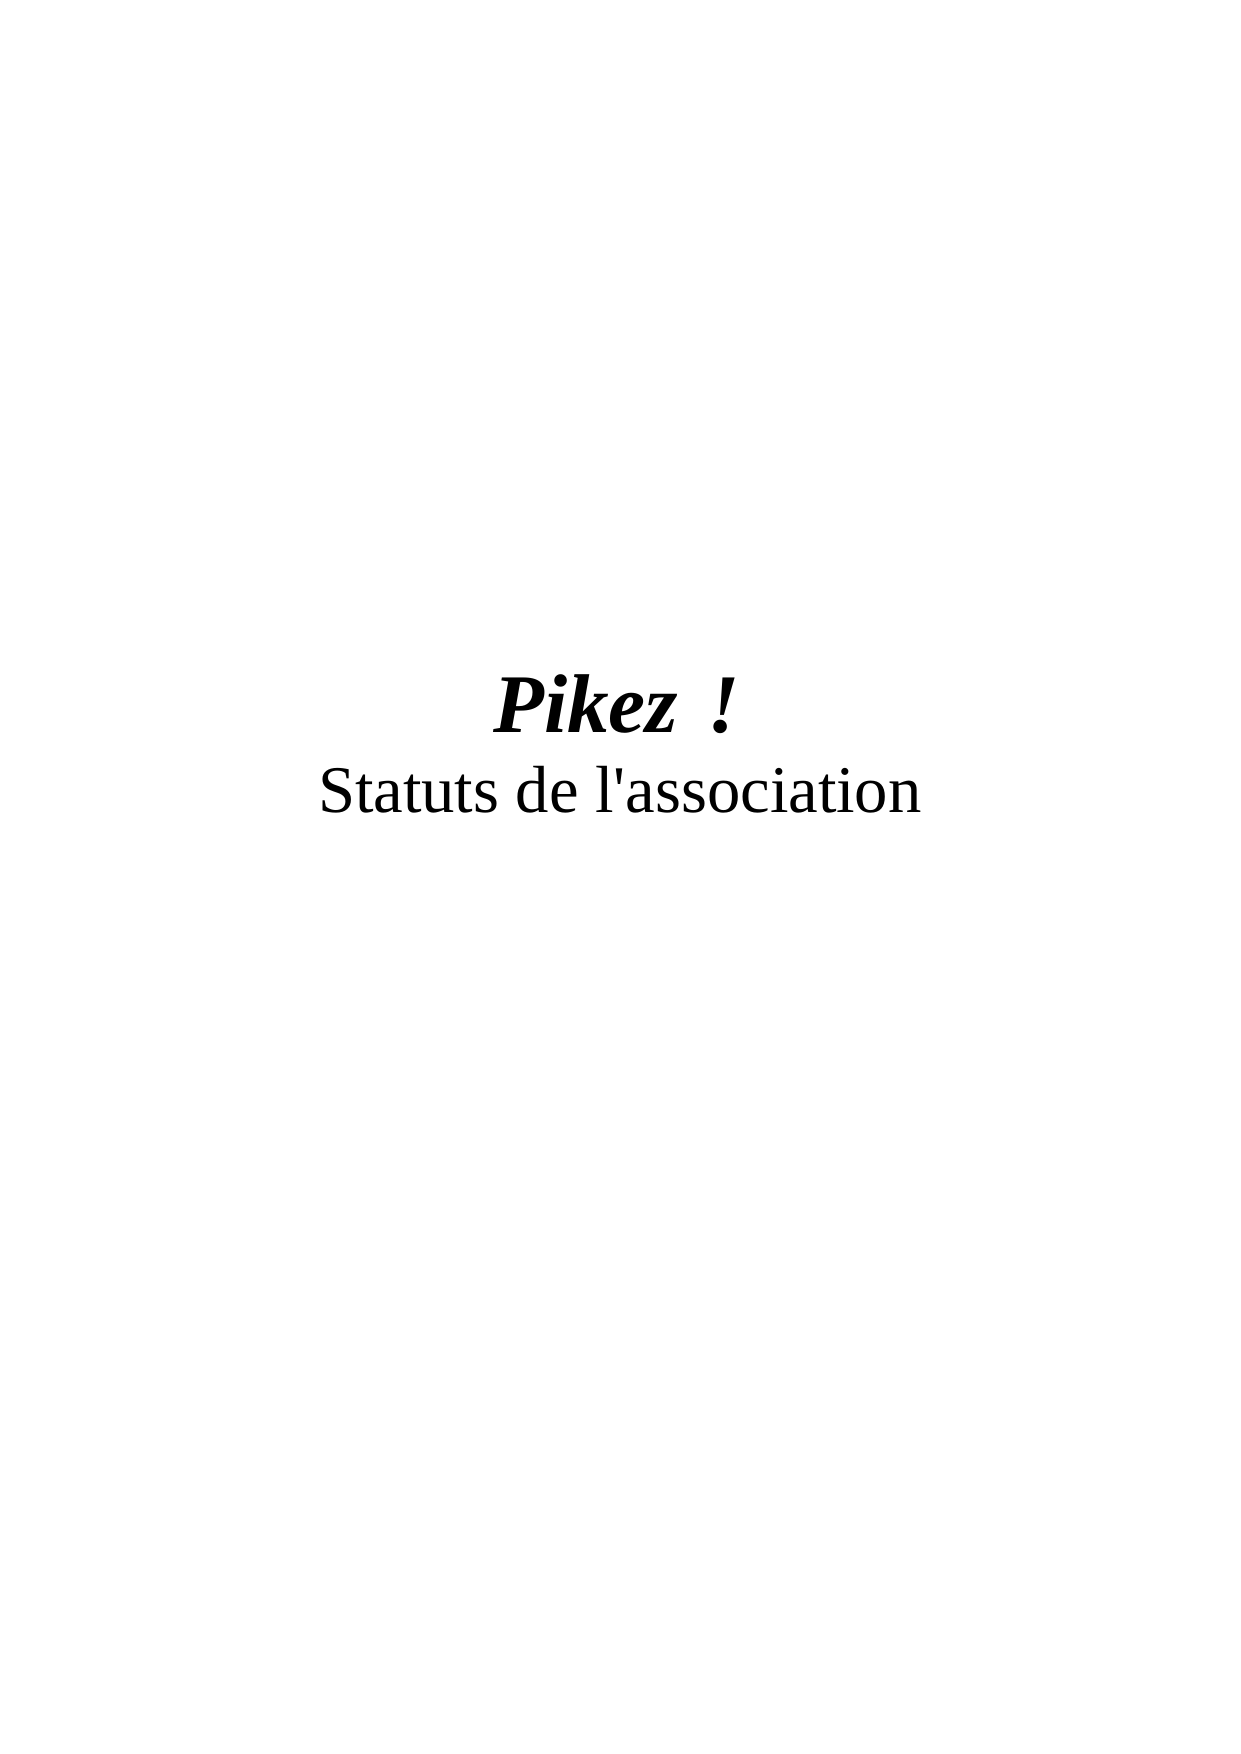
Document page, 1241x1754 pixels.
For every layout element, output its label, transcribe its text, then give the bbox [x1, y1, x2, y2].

text Statuts de l'association [118, 751, 1122, 827]
text Pikez ! [118, 655, 1122, 751]
